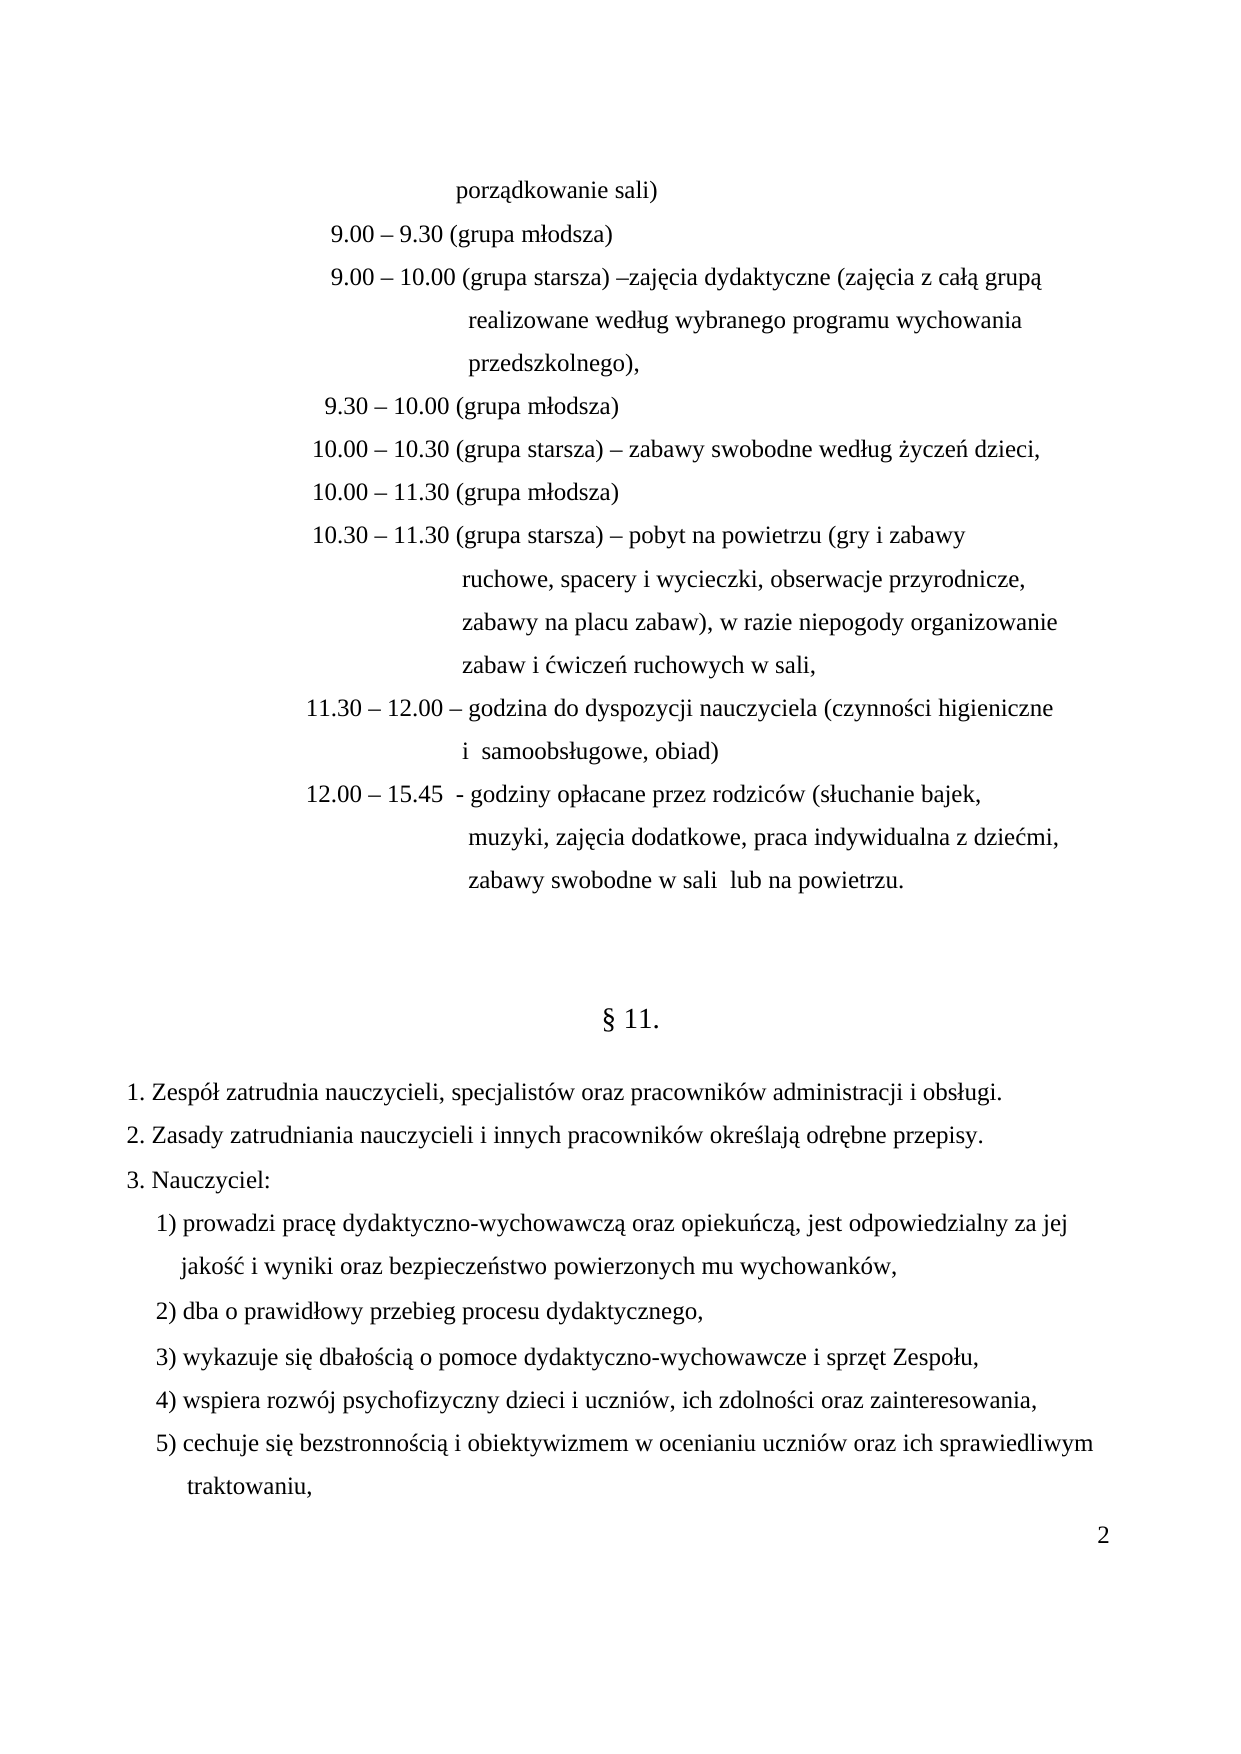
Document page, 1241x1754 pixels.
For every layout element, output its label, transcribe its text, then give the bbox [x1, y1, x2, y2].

text 10.00 – 11.30 (grupa młodsza) [193, 477, 1122, 506]
text 10.00 – 10.30 (grupa starsza) – zabawy swobodne według życzeń dzieci, [193, 434, 1122, 463]
text 3) wykazuje się dbałością o pomoce dydaktyczno-wychowawcze i sprzęt Zespołu, [118, 1342, 1122, 1370]
text muzyki, zajęcia dodatkowe, praca indywidualna z dziećmi, [193, 822, 1122, 851]
text i samoobsługowe, obiad) [193, 736, 1122, 765]
text 12.00 – 15.45 - godziny opłacane przez rodziców (słuchanie bajek, [193, 779, 1122, 808]
text realizowane według wybranego programu wychowania [193, 305, 1122, 334]
text traktowaniu, [118, 1471, 1122, 1500]
text 10.30 – 11.30 (grupa starsza) – pobyt na powietrzu (gry i zabawy [193, 521, 1122, 549]
text 2. Zasady zatrudniania nauczycieli i innych pracowników określają odrębne przepisy. [126, 1120, 1122, 1148]
text przedszkolnego), [193, 348, 1122, 377]
text § 11. [139, 1001, 1122, 1035]
text zabaw i ćwiczeń ruchowych w sali, [193, 650, 1122, 679]
text ruchowe, spacery i wycieczki, obserwacje przyrodnicze, [193, 564, 1122, 592]
text 4) wspiera rozwój psychofizyczny dzieci i uczniów, ich zdolności oraz zainteresowania, [118, 1385, 1122, 1413]
text 9.00 – 10.00 (grupa starsza) –zajęcia dydaktyczne (zajęcia z całą grupą [193, 262, 1122, 291]
text 1. Zespół zatrudnia nauczycieli, specjalistów oraz pracowników administracji i obsługi. [126, 1077, 1122, 1105]
text 9.30 – 10.00 (grupa młodsza) [193, 391, 1122, 420]
text zabawy na placu zabaw), w razie niepogody organizowanie [193, 607, 1122, 636]
text 2) dba o prawidłowy przebieg procesu dydaktycznego, [118, 1296, 1122, 1325]
text 11.30 – 12.00 – godzina do dyspozycji nauczyciela (czynności higieniczne [193, 693, 1122, 722]
text porządkowanie sali) [193, 176, 1122, 204]
text 5) cechuje się bezstronnością i obiektywizmem w ocenianiu uczniów oraz ich sprawiedliwym [118, 1428, 1122, 1457]
text 9.00 – 9.30 (grupa młodsza) [193, 219, 1122, 247]
text zabawy swobodne w sali lub na powietrzu. [193, 866, 1122, 894]
text 3. Nauczyciel: [126, 1165, 1122, 1194]
text 1) prowadzi pracę dydaktyczno-wychowawczą oraz opiekuńczą, jest odpowiedzialny za jej [118, 1208, 1122, 1237]
text jakość i wyniki oraz bezpieczeństwo powierzonych mu wychowanków, [118, 1251, 1122, 1280]
